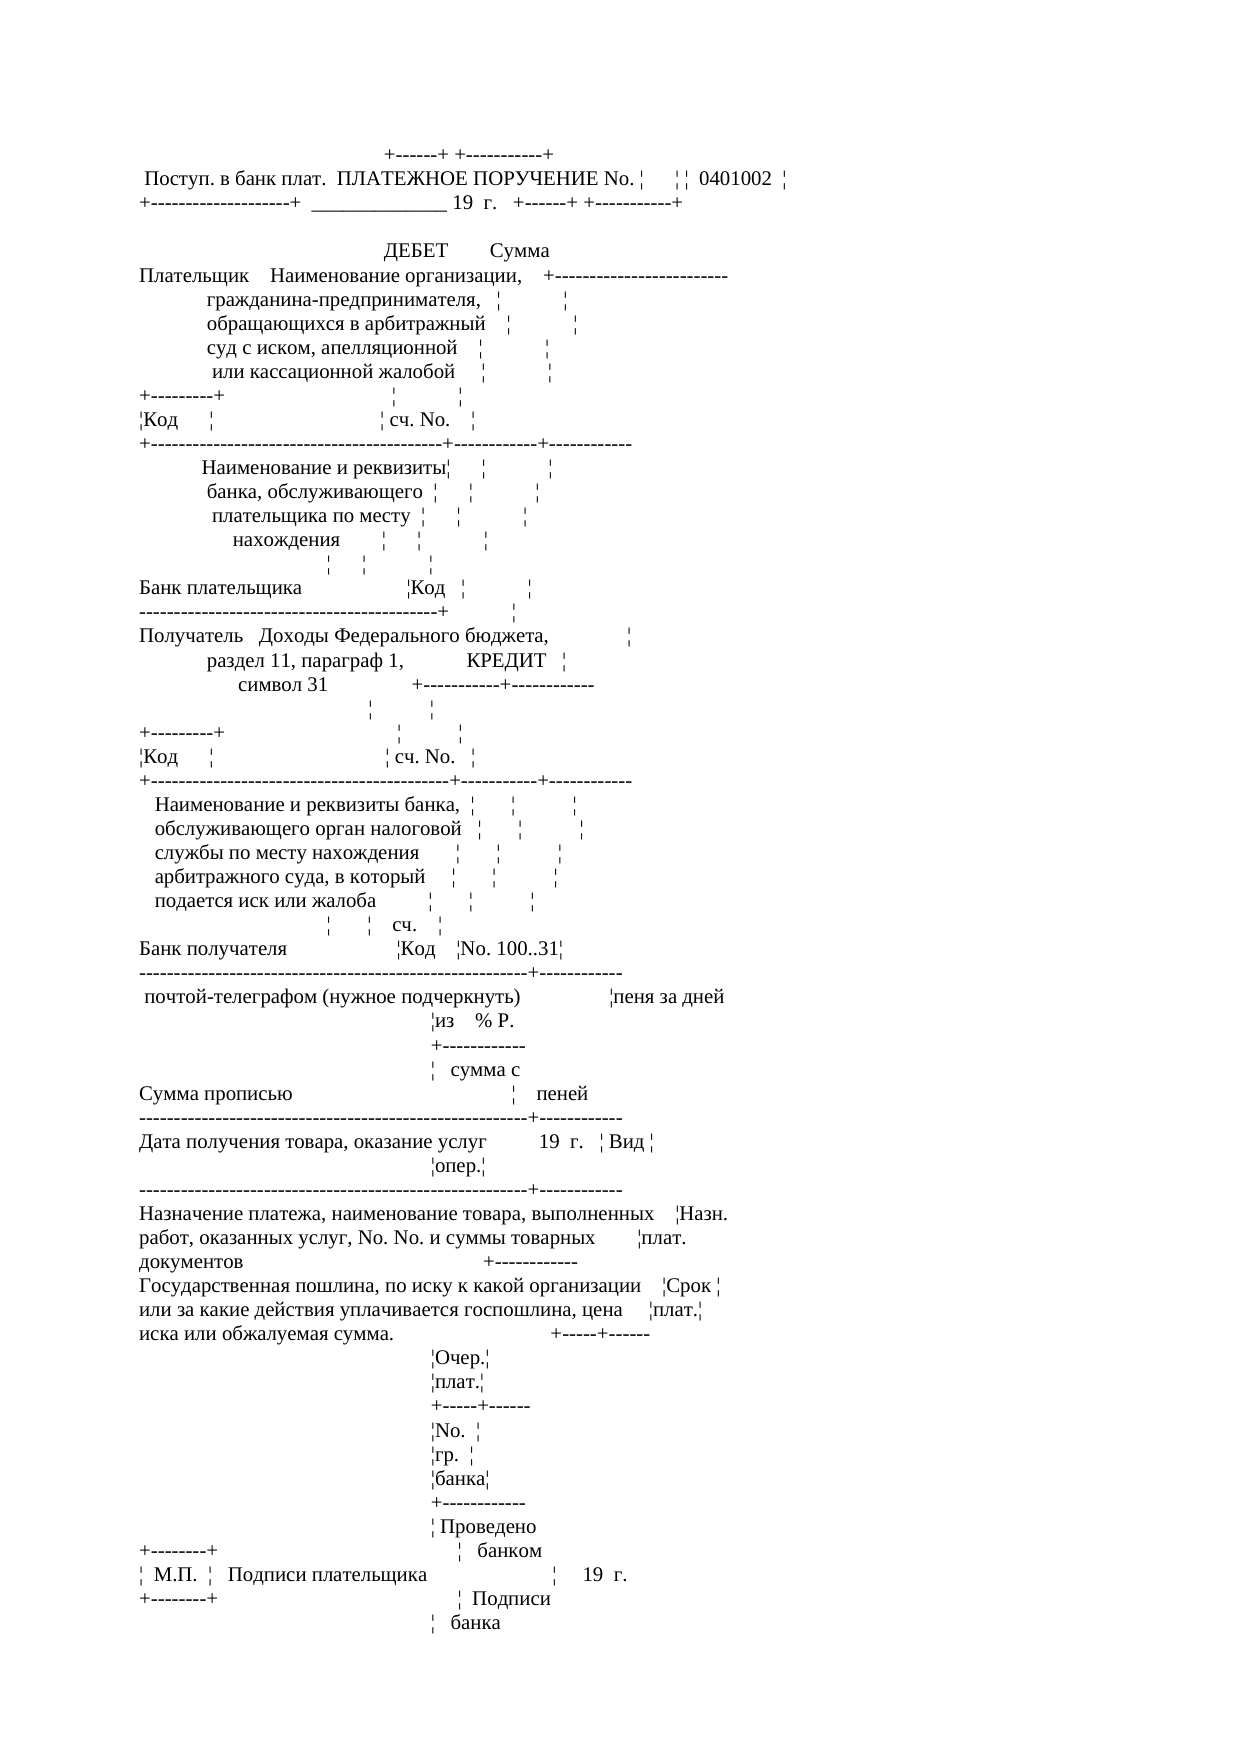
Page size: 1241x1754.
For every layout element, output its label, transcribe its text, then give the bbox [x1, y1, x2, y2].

text Банк получателя ¦Код ¦No. 100..31¦ [118, 936, 1122, 960]
text +---------+ ¦ ¦ [118, 720, 1122, 744]
text ¦ ¦ ¦ [118, 551, 1122, 575]
text ¦из % Р. [118, 1008, 1122, 1032]
text Получатель Доходы Федерального бюджета, ¦ [118, 623, 1122, 647]
text Назначение платежа, наименование товара, выполненных ¦Назн. [118, 1201, 1122, 1225]
text ¦банка¦ [118, 1466, 1122, 1490]
text иска или обжалуемая сумма. +-----+------ [118, 1321, 1122, 1345]
text арбитражного суда, в который ¦ ¦ ¦ [118, 864, 1122, 888]
text Наименование и реквизиты¦ ¦ ¦ [118, 455, 1122, 479]
text Банк плательщика ¦Код ¦ ¦ [118, 575, 1122, 599]
text гражданина-предпринимателя, ¦ ¦ [118, 287, 1122, 311]
text Поступ. в банк плат. ПЛАТЕЖНОЕ ПОРУЧЕНИЕ No. ¦ ¦ ¦ 0401002 ¦ [118, 166, 1122, 190]
text +------------ [118, 1032, 1122, 1057]
text ¦ М.П. ¦ Подписи плательщика ¦ 19 г. [118, 1562, 1122, 1586]
text +------------ [118, 1490, 1122, 1514]
text +--------+ ¦ Подписи [118, 1586, 1122, 1610]
text плательщика по месту ¦ ¦ ¦ [118, 503, 1122, 527]
text почтой-телеграфом (нужное подчеркнуть) ¦пеня за дней [118, 984, 1122, 1008]
text раздел 11, параграф 1, КРЕДИТ ¦ [118, 647, 1122, 672]
text ¦ Проведено [118, 1514, 1122, 1538]
text Сумма прописью ¦ пеней [118, 1081, 1122, 1105]
text Дата получения товара, оказание услуг 19 г. ¦ Вид ¦ [118, 1129, 1122, 1153]
text службы по месту нахождения ¦ ¦ ¦ [118, 840, 1122, 864]
text символ 31 +-----------+------------ [118, 672, 1122, 696]
text банка, обслуживающего ¦ ¦ ¦ [118, 479, 1122, 503]
text обслуживающего орган налоговой ¦ ¦ ¦ [118, 816, 1122, 840]
text Плательщик Наименование организации, +------------------------- [118, 262, 1122, 287]
text нахождения ¦ ¦ ¦ [118, 527, 1122, 551]
text ¦опер.¦ [118, 1153, 1122, 1177]
text +--------+ ¦ банком [118, 1538, 1122, 1562]
text +-------------------------------------------+-----------+------------ [118, 768, 1122, 792]
text +------+ +-----------+ [118, 142, 1122, 166]
text ¦Код ¦ ¦ сч. No. ¦ [118, 407, 1122, 431]
text ¦No. ¦ [118, 1417, 1122, 1442]
text или за какие действия уплачивается госпошлина, цена ¦плат.¦ [118, 1297, 1122, 1321]
text -------------------------------------------+ ¦ [118, 599, 1122, 623]
text Наименование и реквизиты банка, ¦ ¦ ¦ [118, 792, 1122, 816]
text обращающихся в арбитражный ¦ ¦ [118, 311, 1122, 335]
text ¦гр. ¦ [118, 1442, 1122, 1466]
text ¦Очер.¦ [118, 1345, 1122, 1369]
text суд с иском, апелляционной ¦ ¦ [118, 335, 1122, 359]
text +--------------------+ _____________ 19 г. +------+ +-----------+ [118, 190, 1122, 214]
text +---------+ ¦ ¦ [118, 383, 1122, 407]
text +------------------------------------------+------------+------------ [118, 431, 1122, 455]
text или кассационной жалобой ¦ ¦ [118, 359, 1122, 383]
text ¦ ¦ [118, 696, 1122, 720]
text ¦ ¦ сч. ¦ [118, 912, 1122, 936]
text ¦ сумма с [118, 1057, 1122, 1081]
text --------------------------------------------------------+------------ [118, 1105, 1122, 1129]
text +-----+------ [118, 1393, 1122, 1417]
text ¦ банка [118, 1610, 1122, 1634]
text документов +------------ [118, 1249, 1122, 1273]
text работ, оказанных услуг, No. No. и суммы товарных ¦плат. [118, 1225, 1122, 1249]
text ¦плат.¦ [118, 1369, 1122, 1393]
text подается иск или жалоба ¦ ¦ ¦ [118, 888, 1122, 912]
text --------------------------------------------------------+------------ [118, 1177, 1122, 1201]
text Государственная пошлина, по иску к какой организации ¦Срок ¦ [118, 1273, 1122, 1297]
text ДЕБЕТ Сумма [118, 238, 1122, 262]
text --------------------------------------------------------+------------ [118, 960, 1122, 984]
text ¦Код ¦ ¦ сч. No. ¦ [118, 744, 1122, 768]
